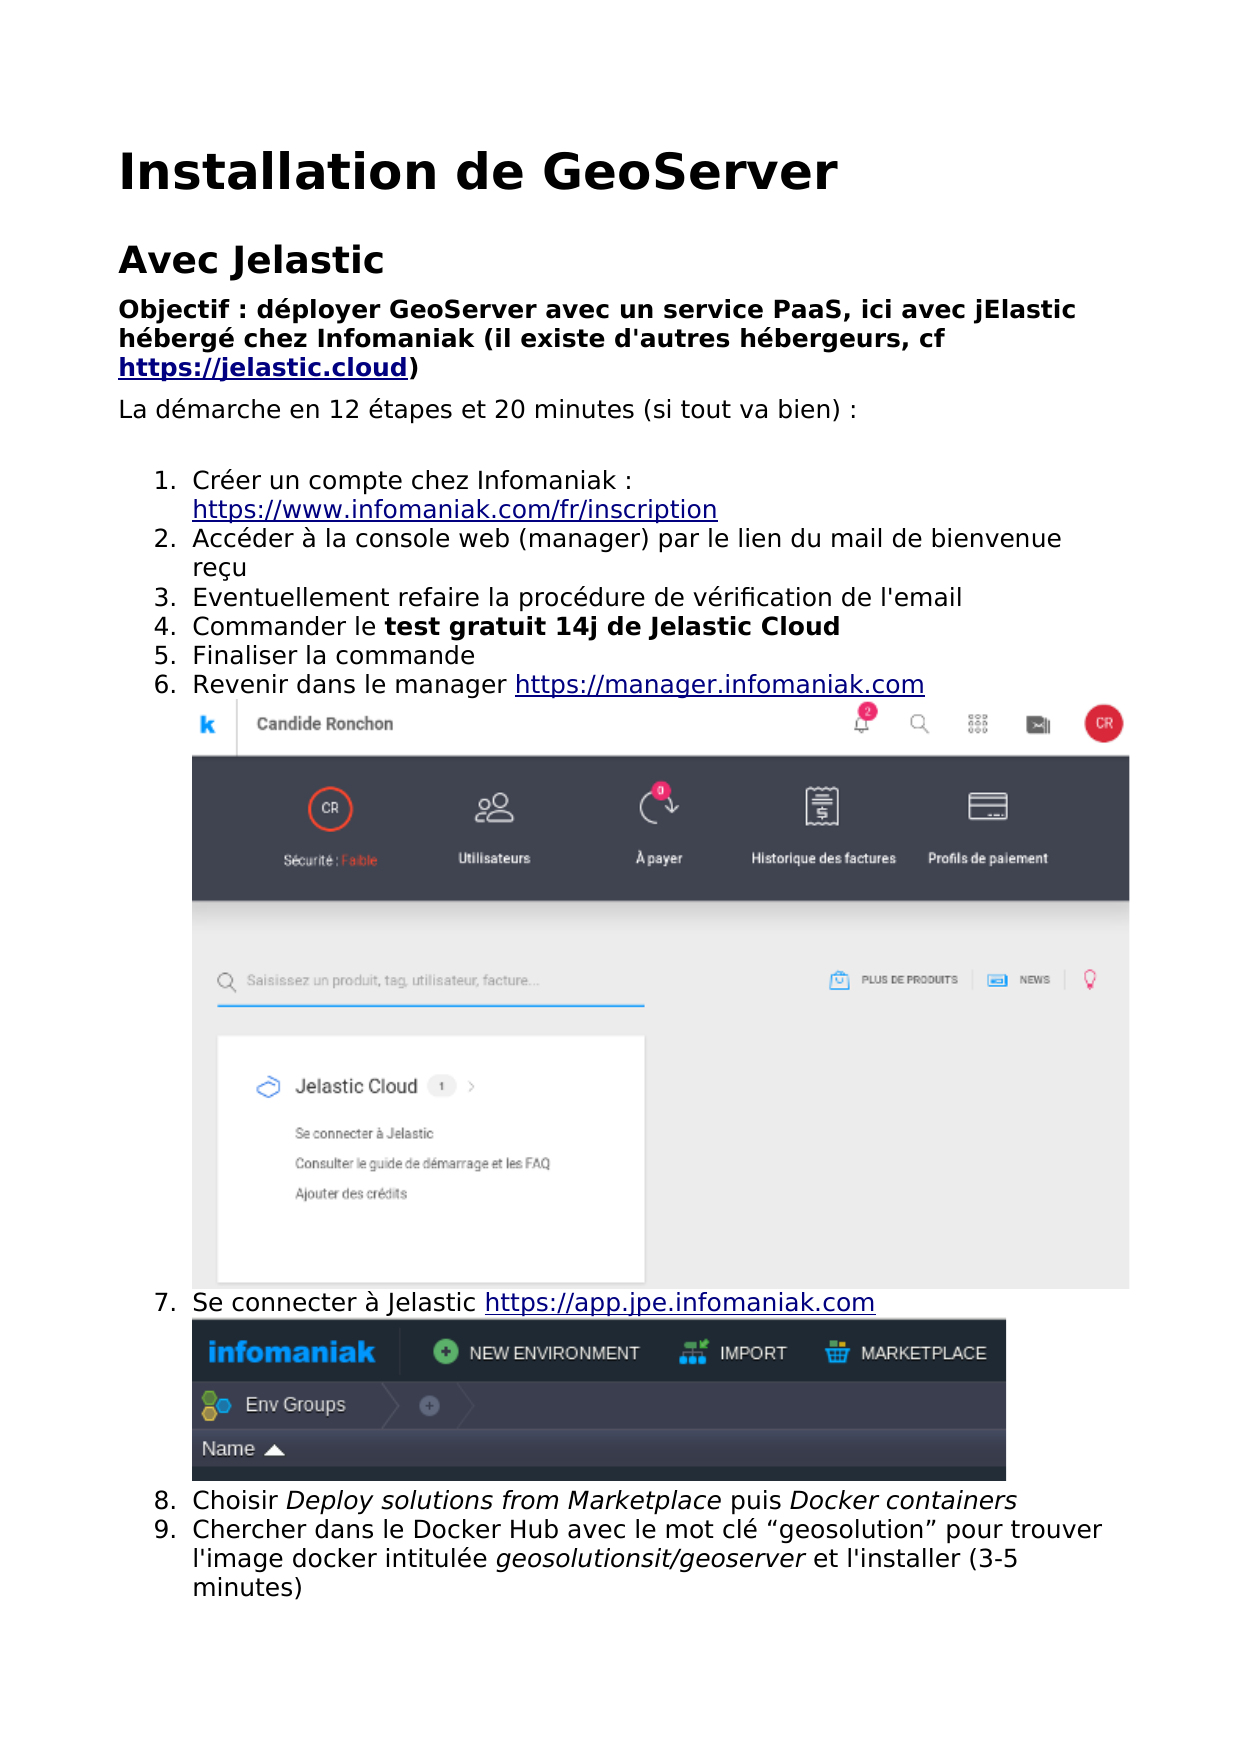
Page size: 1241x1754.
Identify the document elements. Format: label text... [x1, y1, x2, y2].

text Objectif : déployer GeoServer avec un service PaaS, ici avec jElastic hébergé chez Infomaniak (il existe d'autres hébergeurs, cf https://jelastic.cloud) [118, 295, 1122, 382]
subtitle Installation de GeoServer [118, 143, 1122, 201]
list Accéder à la console web (manager) par le lien du mail de bienvenue reçu [177, 524, 1122, 583]
list Finaliser la commande [177, 641, 1122, 670]
list Eventuellement refaire la procédure de vérification de l'email [177, 583, 1122, 612]
list Chercher dans le Docker Hub avec le mot clé “geosolution” pour trouver l'image docker intitulée geosolutionsit/geoserver et l'installer (3-5 minutes) [177, 1515, 1122, 1603]
list Revenir dans le manager https://manager.infomaniak.com [177, 670, 1122, 1288]
list Choisir Deploy solutions from Marketplace puis Docker containers [177, 1486, 1122, 1515]
text La démarche en 12 étapes et 20 minutes (si tout va bien) : [118, 395, 1122, 424]
list Se connecter à Jelastic https://app.jpe.infomaniak.com [177, 1288, 1122, 1486]
list Créer un compte chez Infomaniak : https://www.infomaniak.com/fr/inscription [177, 466, 1122, 524]
picture [192, 1317, 1007, 1481]
picture [192, 699, 1130, 1289]
subtitle Avec Jelastic [118, 239, 1122, 282]
list Commander le test gratuit 14j de Jelastic Cloud [177, 612, 1122, 641]
